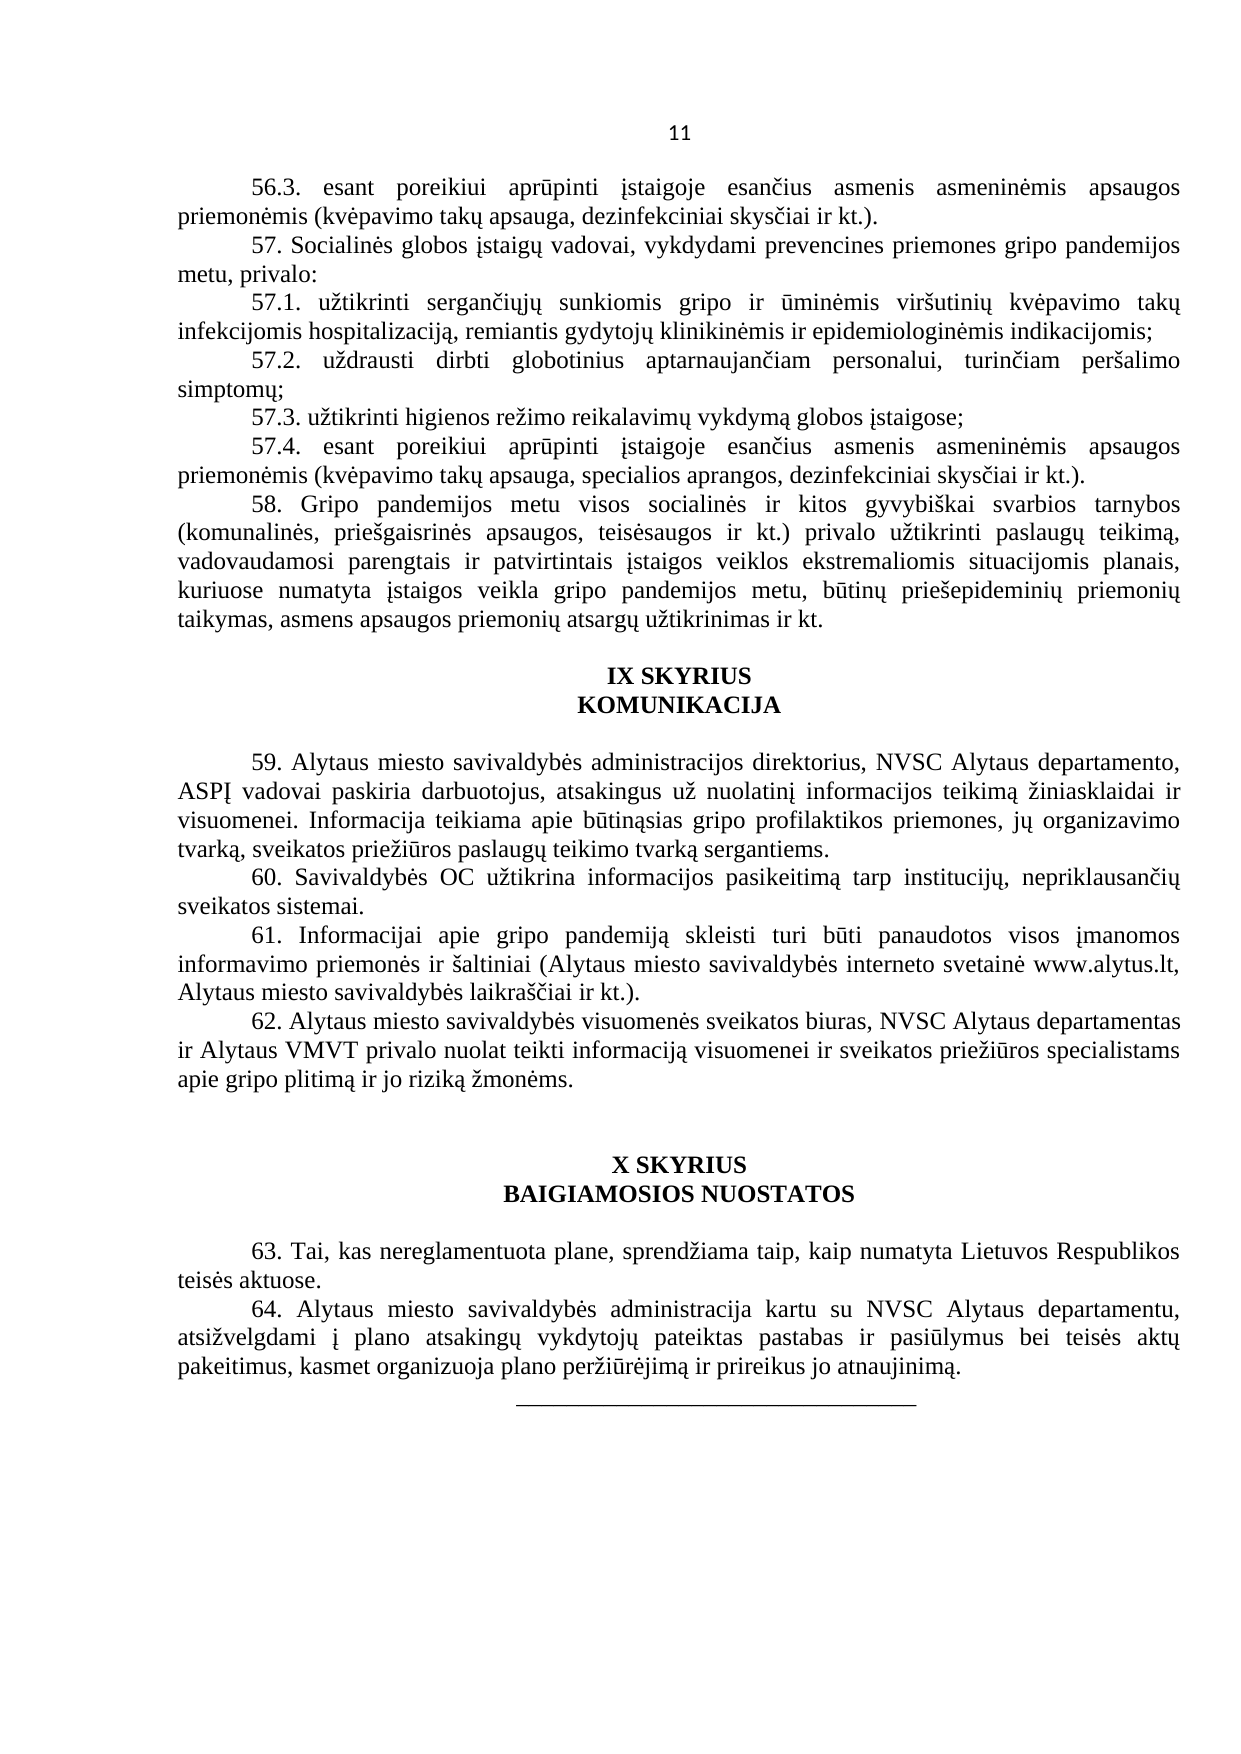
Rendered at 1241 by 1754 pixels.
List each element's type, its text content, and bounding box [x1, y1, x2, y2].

text 62. Alytaus miesto savivaldybės visuomenės sveikatos biuras, NVSC Alytaus departamentas ir Alytaus VMVT privalo nuolat teikti informaciją visuomenei ir sveikatos priežiūros specialistams apie gripo plitimą ir jo riziką žmonėms. [177, 1006, 1181, 1092]
text 63. Tai, kas nereglamentuota plane, sprendžiama taip, kaip numatyta Lietuvos Respublikos teisės aktuose. [177, 1236, 1181, 1294]
text IX SKYRIUS [177, 661, 1181, 690]
text 61. Informacijai apie gripo pandemiją skleisti turi būti panaudotos visos įmanomos informavimo priemonės ir šaltiniai (Alytaus miesto savivaldybės interneto svetainė www.alytus.lt, Alytaus miesto savivaldybės laikraščiai ir kt.). [177, 920, 1181, 1006]
text 64. Alytaus miesto savivaldybės administracija kartu su NVSC Alytaus departamentu, atsižvelgdami į plano atsakingų vykdytojų pateiktas pastabas ir pasiūlymus bei teisės aktų pakeitimus, kasmet organizuoja plano peržiūrėjimą ir prireikus jo atnaujinimą. [177, 1294, 1181, 1380]
text 60. Savivaldybės OC užtikrina informacijos pasikeitimą tarp institucijų, nepriklausančių sveikatos sistemai. [177, 862, 1181, 920]
text 59. Alytaus miesto savivaldybės administracijos direktorius, NVSC Alytaus departamento, ASPĮ vadovai paskiria darbuotojus, atsakingus už nuolatinį informacijos teikimą žiniasklaidai ir visuomenei. Informacija teikiama apie būtinąsias gripo profilaktikos priemones, jų organizavimo tvarką, sveikatos priežiūros paslaugų teikimo tvarką sergantiems. [177, 747, 1181, 862]
text 57.1. užtikrinti sergančiųjų sunkiomis gripo ir ūminėmis viršutinių kvėpavimo takų infekcijomis hospitalizaciją, remiantis gydytojų klinikinėmis ir epidemiologinėmis indikacijomis; [177, 287, 1181, 345]
text 56.3. esant poreikiui aprūpinti įstaigoje esančius asmenis asmeninėmis apsaugos priemonėmis (kvėpavimo takų apsauga, dezinfekciniai skysčiai ir kt.). [177, 172, 1181, 230]
text X SKYRIUS [177, 1150, 1181, 1179]
text 58. Gripo pandemijos metu visos socialinės ir kitos gyvybiškai svarbios tarnybos (komunalinės, priešgaisrinės apsaugos, teisėsaugos ir kt.) privalo užtikrinti paslaugų teikimą, vadovaudamosi parengtais ir patvirtintais įstaigos veiklos ekstremaliomis situacijomis planais, kuriuose numatyta įstaigos veikla gripo pandemijos metu, būtinų priešepideminių priemonių taikymas, asmens apsaugos priemonių atsargų užtikrinimas ir kt. [177, 489, 1181, 632]
text ________________________________ [177, 1380, 1181, 1409]
text 57.4. esant poreikiui aprūpinti įstaigoje esančius asmenis asmeninėmis apsaugos priemonėmis (kvėpavimo takų apsauga, specialios aprangos, dezinfekciniai skysčiai ir kt.). [177, 431, 1181, 489]
text KOMUNIKACIJA [177, 690, 1181, 719]
text BAIGIAMOSIOS NUOSTATOS [177, 1179, 1181, 1207]
text 57. Socialinės globos įstaigų vadovai, vykdydami prevencines priemones gripo pandemijos metu, privalo: [177, 230, 1181, 287]
text 57.2. uždrausti dirbti globotinius aptarnaujančiam personalui, turinčiam peršalimo simptomų; [177, 345, 1181, 402]
text 57.3. užtikrinti higienos režimo reikalavimų vykdymą globos įstaigose; [177, 402, 1181, 431]
